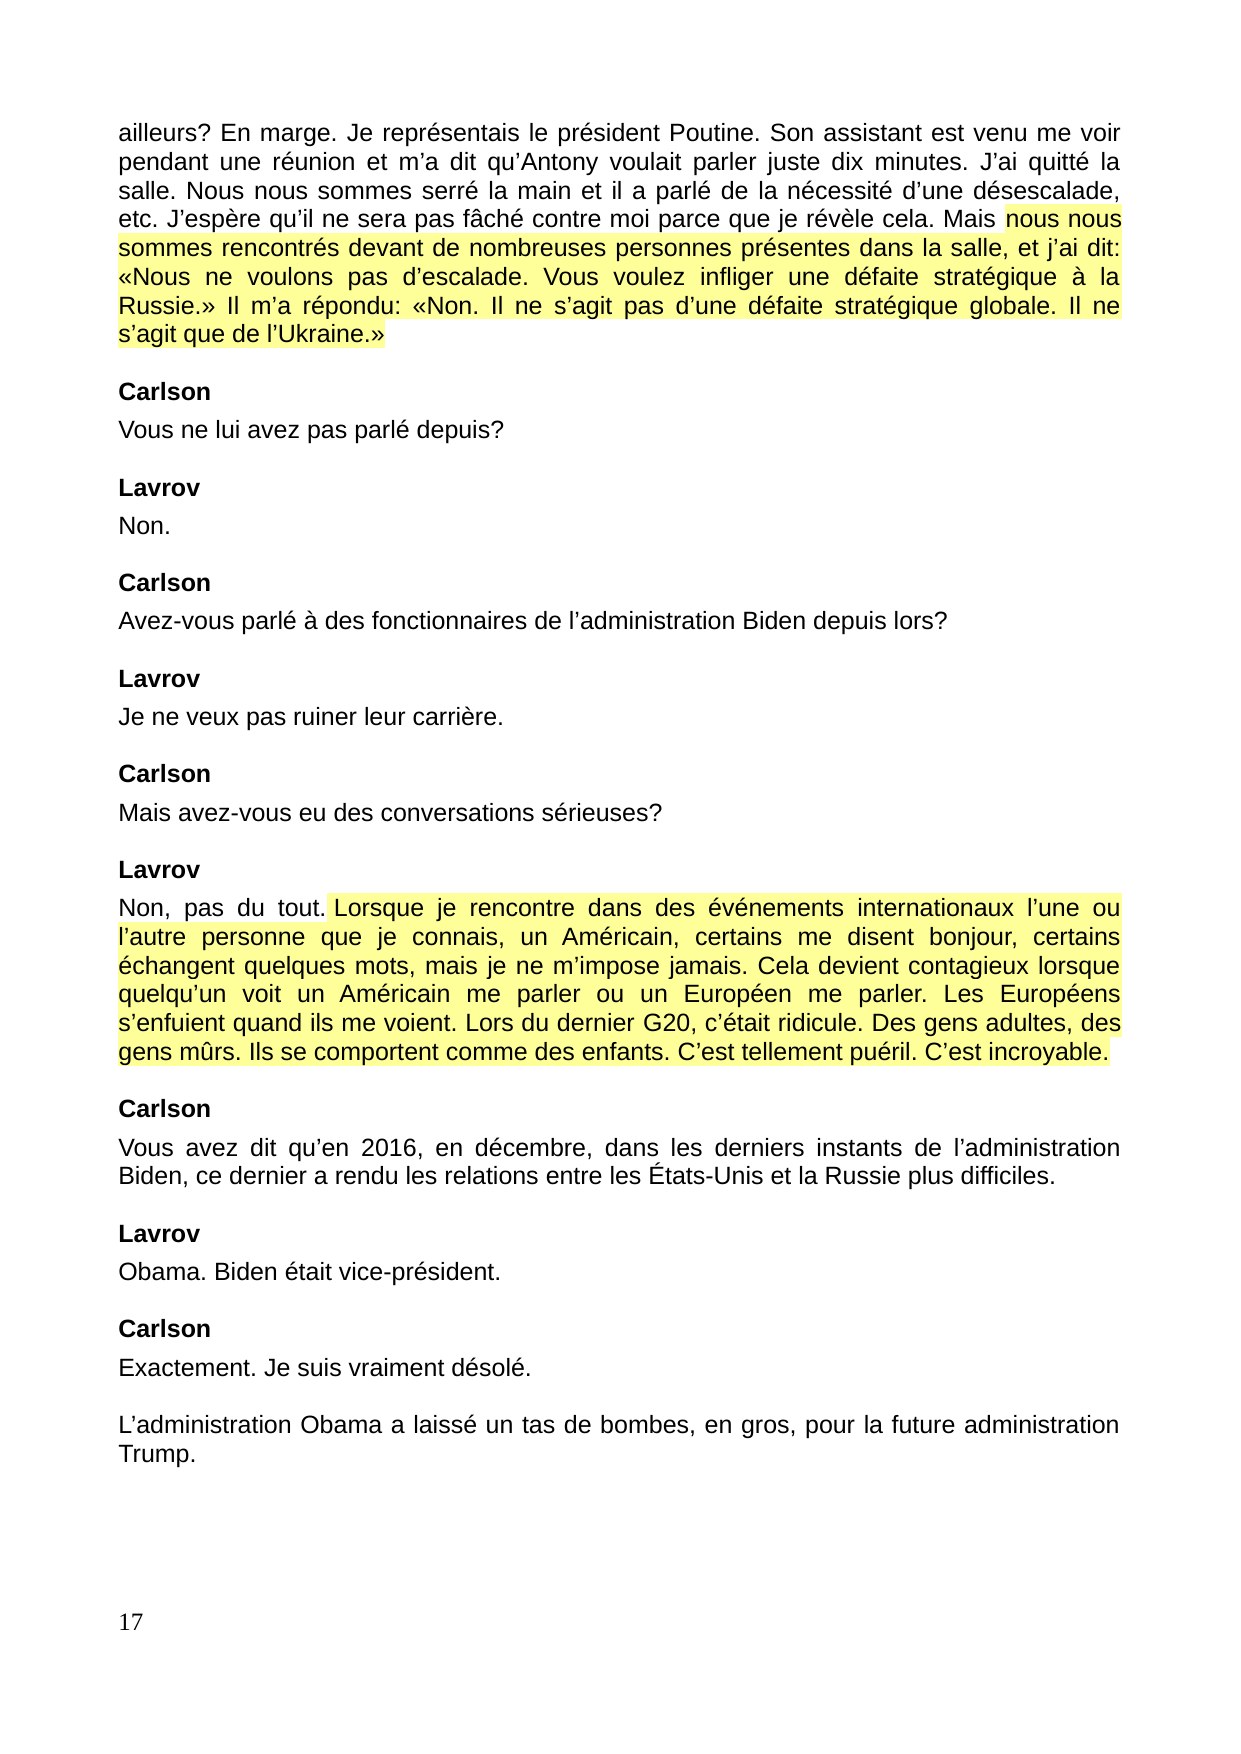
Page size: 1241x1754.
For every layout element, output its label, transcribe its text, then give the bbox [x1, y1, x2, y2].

subtitle Lavrov [118, 1219, 1122, 1247]
text L’administration Obama a laissé un tas de bombes, en gros, pour la future administration Trump. [118, 1410, 1122, 1467]
text Exactement. Je suis vraiment désolé. [118, 1352, 1122, 1381]
text Avez-vous parlé à des fonctionnaires de l’administration Biden depuis lors? [118, 606, 1122, 635]
subtitle Carlson [118, 1094, 1122, 1123]
subtitle Carlson [118, 1314, 1122, 1343]
subtitle Carlson [118, 568, 1122, 597]
text ailleurs? En marge. Je représentais le président Poutine. Son assistant est venu me voir pendant une réunion et m’a dit qu’Antony voulait parler juste dix minutes. J’ai quitté la salle. Nous nous sommes serré la main et il a parlé de la nécessité d’une désescalade, etc. J’espère qu’il ne sera pas fâché contre moi parce que je révèle cela. Mais nous nous sommes rencontrés devant de nombreuses personnes présentes dans la salle, et j’ai dit: «Nous ne voulons pas d’escalade. Vous voulez infliger une défaite stratégique à la Russie.» Il m’a répondu: «Non. Il ne s’agit pas d’une défaite stratégique globale. Il ne s’agit que de l’Ukraine.» [118, 118, 1122, 348]
text Vous avez dit qu’en 2016, en décembre, dans les derniers instants de l’administration Biden, ce dernier a rendu les relations entre les États-Unis et la Russie plus difficiles. [118, 1132, 1122, 1190]
subtitle Carlson [118, 759, 1122, 788]
text Je ne veux pas ruiner leur carrière. [118, 702, 1122, 731]
subtitle Carlson [118, 377, 1122, 406]
subtitle Lavrov [118, 664, 1122, 692]
text Mais avez-vous eu des conversations sérieuses? [118, 797, 1122, 826]
text Non, pas du tout. Lorsque je rencontre dans des événements internationaux l’une ou l’autre personne que je connais, un Américain, certains me disent bonjour, certains échangent quelques mots, mais je ne m’impose jamais. Cela devient contagieux lorsque quelqu’un voit un Américain me parler ou un Européen me parler. Les Européens s’enfuient quand ils me voient. Lors du dernier G20, c’était ridicule. Des gens adultes, des gens mûrs. Ils se comportent comme des enfants. C’est tellement puéril. C’est incroyable. [118, 893, 1122, 1066]
subtitle Lavrov [118, 472, 1122, 501]
subtitle Lavrov [118, 855, 1122, 884]
text Non. [118, 511, 1122, 539]
text Vous ne lui avez pas parlé depuis? [118, 415, 1122, 444]
text Obama. Biden était vice-président. [118, 1257, 1122, 1286]
